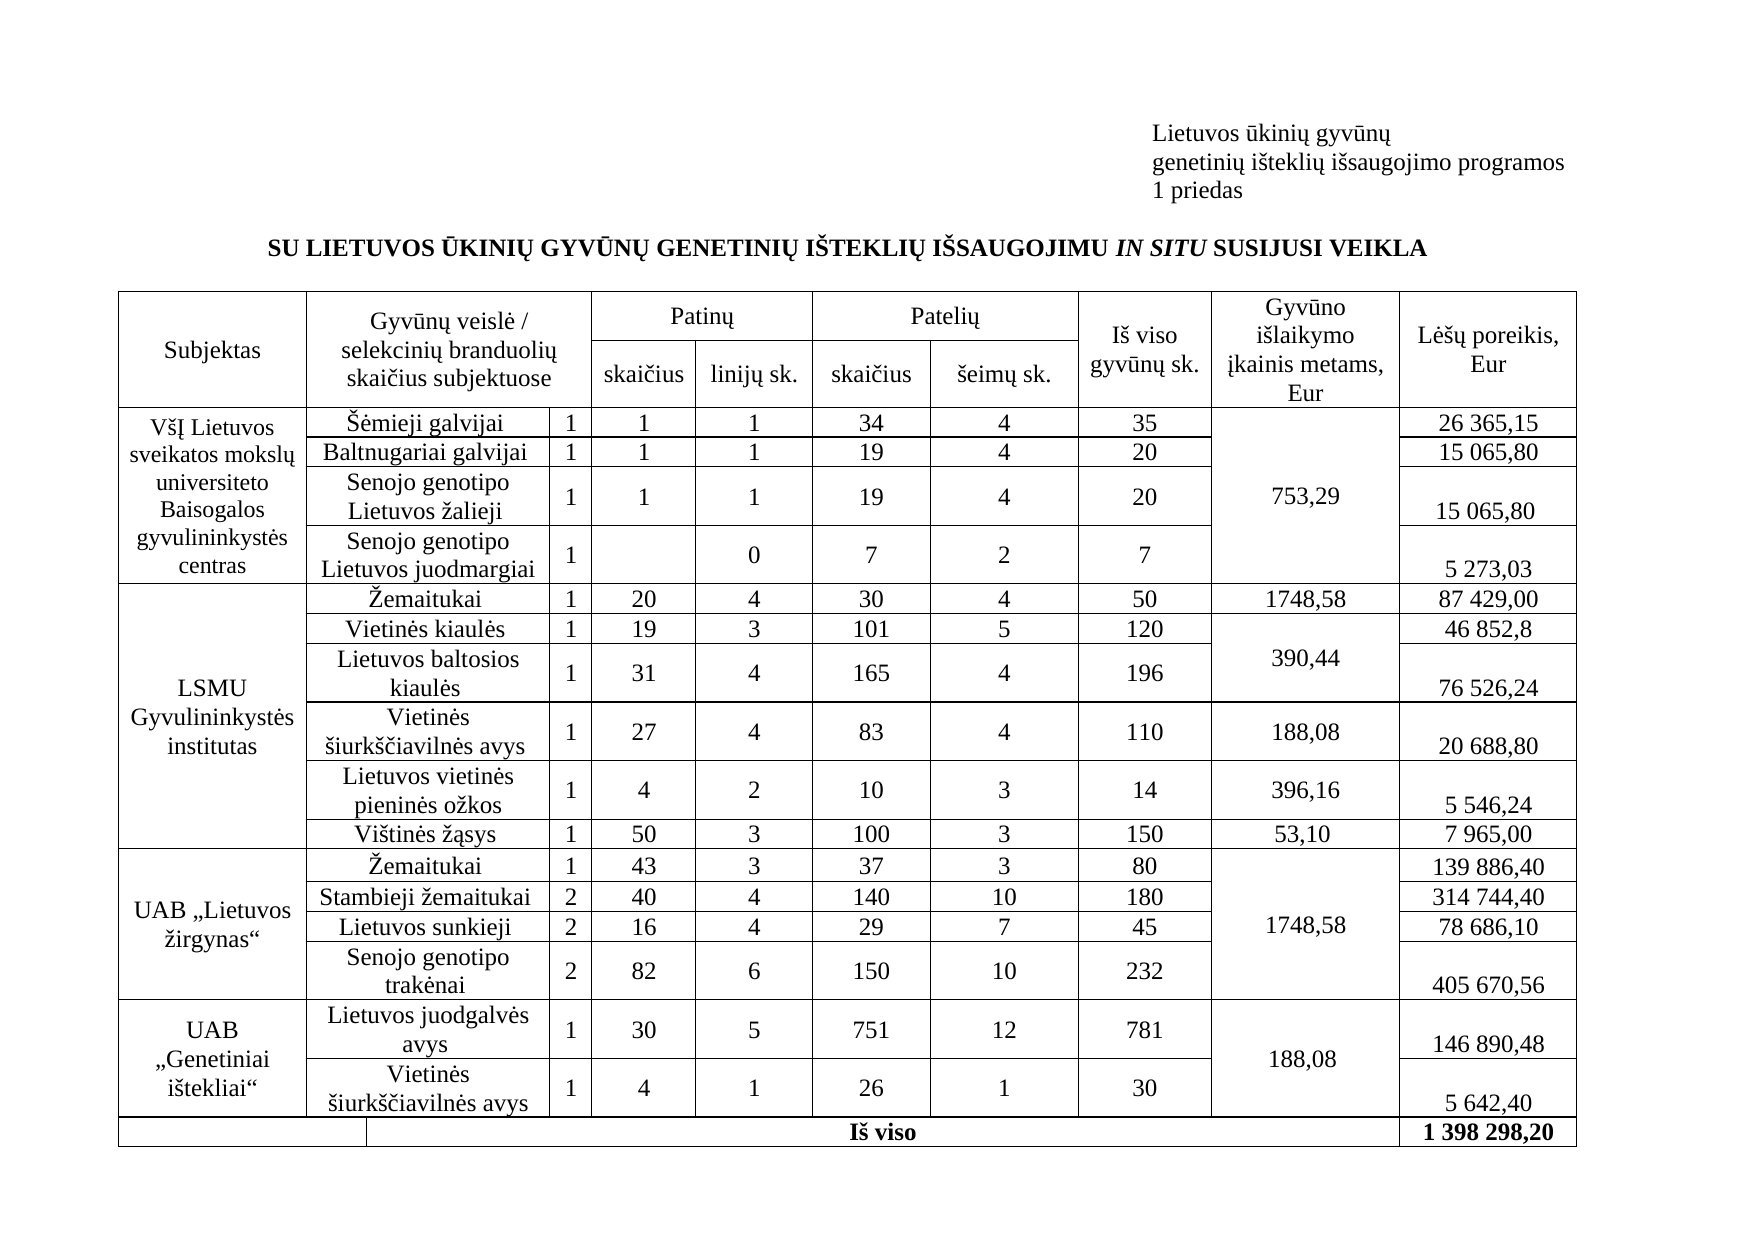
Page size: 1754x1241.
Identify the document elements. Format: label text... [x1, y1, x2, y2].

table_cell 15 065,80 [1400, 438, 1576, 466]
table_cell Vietinės kiaulės [307, 614, 549, 643]
table_cell 12 [931, 1000, 1078, 1058]
table_cell 781 [1079, 1000, 1211, 1058]
table_cell skaičius [813, 341, 930, 407]
table_cell 146 890,48 [1400, 1000, 1576, 1058]
table_cell 10 [931, 942, 1078, 999]
table_cell 76 526,24 [1400, 644, 1576, 701]
table_cell 30 [592, 1000, 695, 1058]
table_cell 14 [1079, 761, 1211, 818]
table_header Patelių [813, 292, 1078, 339]
table_cell 1 [550, 467, 591, 525]
table_cell 2 [550, 942, 591, 999]
table_header Subjektas [119, 292, 306, 407]
table_cell 5 [696, 1000, 812, 1058]
table_cell [119, 1118, 366, 1146]
table_cell 4 [931, 584, 1078, 613]
table_cell 7 [813, 526, 930, 583]
table_cell 46 852,8 [1400, 614, 1576, 643]
table_cell 34 [813, 408, 930, 436]
table_cell 7 [931, 912, 1078, 941]
table_cell 150 [1079, 820, 1211, 848]
table_cell 30 [1079, 1059, 1211, 1116]
table_cell 165 [813, 644, 930, 701]
table_cell 2 [550, 912, 591, 941]
table_cell 19 [592, 614, 695, 643]
table_cell 19 [813, 467, 930, 525]
table_cell 180 [1079, 882, 1211, 911]
table_cell 396,16 [1212, 761, 1399, 818]
table_cell 232 [1079, 942, 1211, 999]
table_cell 4 [931, 438, 1078, 466]
table_cell Lietuvos vietinės pieninės ožkos [307, 761, 549, 818]
table_cell 82 [592, 942, 695, 999]
table_cell 1748,58 [1212, 584, 1399, 613]
table_cell 1 [696, 438, 812, 466]
table_cell Lietuvos juodgalvės avys [307, 1000, 549, 1058]
table_cell 1 [696, 1059, 812, 1116]
table_cell 1 [550, 849, 591, 881]
table_cell Lietuvos baltosios kiaulės [307, 644, 549, 701]
table_cell 20 [1079, 438, 1211, 466]
table_cell 1 [550, 761, 591, 818]
table_cell 5 642,40 [1400, 1059, 1576, 1116]
table_cell 5 546,24 [1400, 761, 1576, 818]
table_cell 4 [931, 467, 1078, 525]
table_cell Senojo genotipo trakėnai [307, 942, 549, 999]
table_cell 140 [813, 882, 930, 911]
table_cell 43 [592, 849, 695, 881]
table_cell 1 [592, 408, 695, 436]
table_cell 26 365,15 [1400, 408, 1576, 436]
text 1 priedas [118, 176, 1577, 204]
table_cell 4 [696, 912, 812, 941]
table_cell 4 [592, 761, 695, 818]
table_header Lėšų poreikis, Eur [1400, 292, 1576, 407]
table_cell 83 [813, 703, 930, 760]
table_cell 188,08 [1212, 1000, 1399, 1116]
table_cell 53,10 [1212, 820, 1399, 848]
table_cell 31 [592, 644, 695, 701]
table_cell 2 [696, 761, 812, 818]
table_cell 1 [696, 467, 812, 525]
table_cell 20 [592, 584, 695, 613]
table_cell 0 [696, 526, 812, 583]
table_cell 3 [931, 820, 1078, 848]
table_cell 196 [1079, 644, 1211, 701]
table_cell 4 [696, 644, 812, 701]
table_cell 37 [813, 849, 930, 881]
table_cell 15 065,80 [1400, 467, 1576, 525]
table_cell 6 [696, 942, 812, 999]
table_cell 3 [696, 820, 812, 848]
table_cell 753,29 [1212, 408, 1399, 583]
table_cell VšĮ Lietuvos sveikatos mokslų universiteto Baisogalos gyvulininkystės centras [119, 408, 306, 583]
table_cell 110 [1079, 703, 1211, 760]
table_cell 5 [931, 614, 1078, 643]
table_cell 40 [592, 882, 695, 911]
table_cell 27 [592, 703, 695, 760]
table_cell Vištinės žąsys [307, 820, 549, 848]
table_cell 7 [1079, 526, 1211, 583]
table_cell 4 [696, 703, 812, 760]
table_cell 1 [550, 1059, 591, 1116]
table_cell Žemaitukai [307, 584, 549, 613]
table_cell 390,44 [1212, 614, 1399, 701]
table_cell 87 429,00 [1400, 584, 1576, 613]
text su Lietuvos ūkinių gyvūnų genetinių išteklių išsaugojimu in situ susijusi Veikla [118, 233, 1577, 262]
table_cell šeimų sk. [931, 341, 1078, 407]
table_cell 1 [550, 644, 591, 701]
table_cell 26 [813, 1059, 930, 1116]
table_cell LSMU Gyvulininkystės institutas [119, 584, 306, 848]
table_cell 10 [931, 882, 1078, 911]
table_cell UAB „Genetiniai ištekliai“ [119, 1000, 306, 1116]
table_cell 4 [696, 882, 812, 911]
table_cell 10 [813, 761, 930, 818]
table_cell 1 [550, 408, 591, 436]
table_cell 16 [592, 912, 695, 941]
table_cell 1 398 298,20 [1400, 1118, 1576, 1146]
table_cell Iš viso [367, 1118, 1399, 1146]
table_header Gyvūno išlaikymo įkainis metams, Eur [1212, 292, 1399, 407]
table_cell Senojo genotipo Lietuvos žalieji [307, 467, 549, 525]
table_cell 1 [592, 467, 695, 525]
table_cell Baltnugariai galvijai [307, 438, 549, 466]
table_cell 751 [813, 1000, 930, 1058]
table_cell 3 [931, 849, 1078, 881]
table_cell 120 [1079, 614, 1211, 643]
table_cell 150 [813, 942, 930, 999]
table_cell 1 [550, 820, 591, 848]
table_cell 101 [813, 614, 930, 643]
table_cell Šėmieji galvijai [307, 408, 549, 436]
table_cell 20 688,80 [1400, 703, 1576, 760]
table_cell 4 [931, 703, 1078, 760]
table_cell Vietinės šiurkščiavilnės avys [307, 1059, 549, 1116]
table_cell 405 670,56 [1400, 942, 1576, 999]
table_cell 3 [696, 849, 812, 881]
table_cell 50 [592, 820, 695, 848]
table_cell Vietinės šiurkščiavilnės avys [307, 703, 549, 760]
table_header Gyvūnų veislė / selekcinių branduolių skaičius subjektuose [307, 292, 591, 407]
table_cell linijų sk. [696, 341, 812, 407]
table_cell 4 [696, 584, 812, 613]
table_header Iš viso gyvūnų sk. [1079, 292, 1211, 407]
table_cell 1 [931, 1059, 1078, 1116]
table_cell 100 [813, 820, 930, 848]
table_cell 188,08 [1212, 703, 1399, 760]
table_header Patinų [592, 292, 812, 339]
table_cell 20 [1079, 467, 1211, 525]
table_cell Žemaitukai [307, 849, 549, 881]
table_cell 2 [931, 526, 1078, 583]
table_cell 1 [550, 614, 591, 643]
table_cell Stambieji žemaitukai [307, 882, 549, 911]
table_cell 3 [931, 761, 1078, 818]
table_cell skaičius [592, 341, 695, 407]
table_cell 314 744,40 [1400, 882, 1576, 911]
table_cell 19 [813, 438, 930, 466]
table_cell 7 965,00 [1400, 820, 1576, 848]
table_cell Senojo genotipo Lietuvos juodmargiai [307, 526, 549, 583]
table_cell 1 [550, 703, 591, 760]
table_cell [592, 526, 695, 583]
table_cell 4 [931, 644, 1078, 701]
table_cell 1748,58 [1212, 849, 1399, 999]
table_cell 78 686,10 [1400, 912, 1576, 941]
table_cell 1 [696, 408, 812, 436]
table_cell 2 [550, 882, 591, 911]
table_cell 5 273,03 [1400, 526, 1576, 583]
table_cell 4 [592, 1059, 695, 1116]
table_cell 45 [1079, 912, 1211, 941]
table_cell UAB „Lietuvos žirgynas“ [119, 849, 306, 999]
table_cell 1 [550, 526, 591, 583]
table_cell 80 [1079, 849, 1211, 881]
table_cell 50 [1079, 584, 1211, 613]
table_cell 30 [813, 584, 930, 613]
table_cell 35 [1079, 408, 1211, 436]
table_cell 3 [696, 614, 812, 643]
text Lietuvos ūkinių gyvūnų [118, 118, 1577, 147]
table_cell 1 [550, 1000, 591, 1058]
table_cell 1 [550, 438, 591, 466]
table_cell 1 [550, 584, 591, 613]
table_cell 1 [592, 438, 695, 466]
text genetinių išteklių išsaugojimo programos [118, 147, 1577, 176]
table_cell 4 [931, 408, 1078, 436]
table_cell Lietuvos sunkieji [307, 912, 549, 941]
table_cell 139 886,40 [1400, 849, 1576, 881]
table_cell 29 [813, 912, 930, 941]
